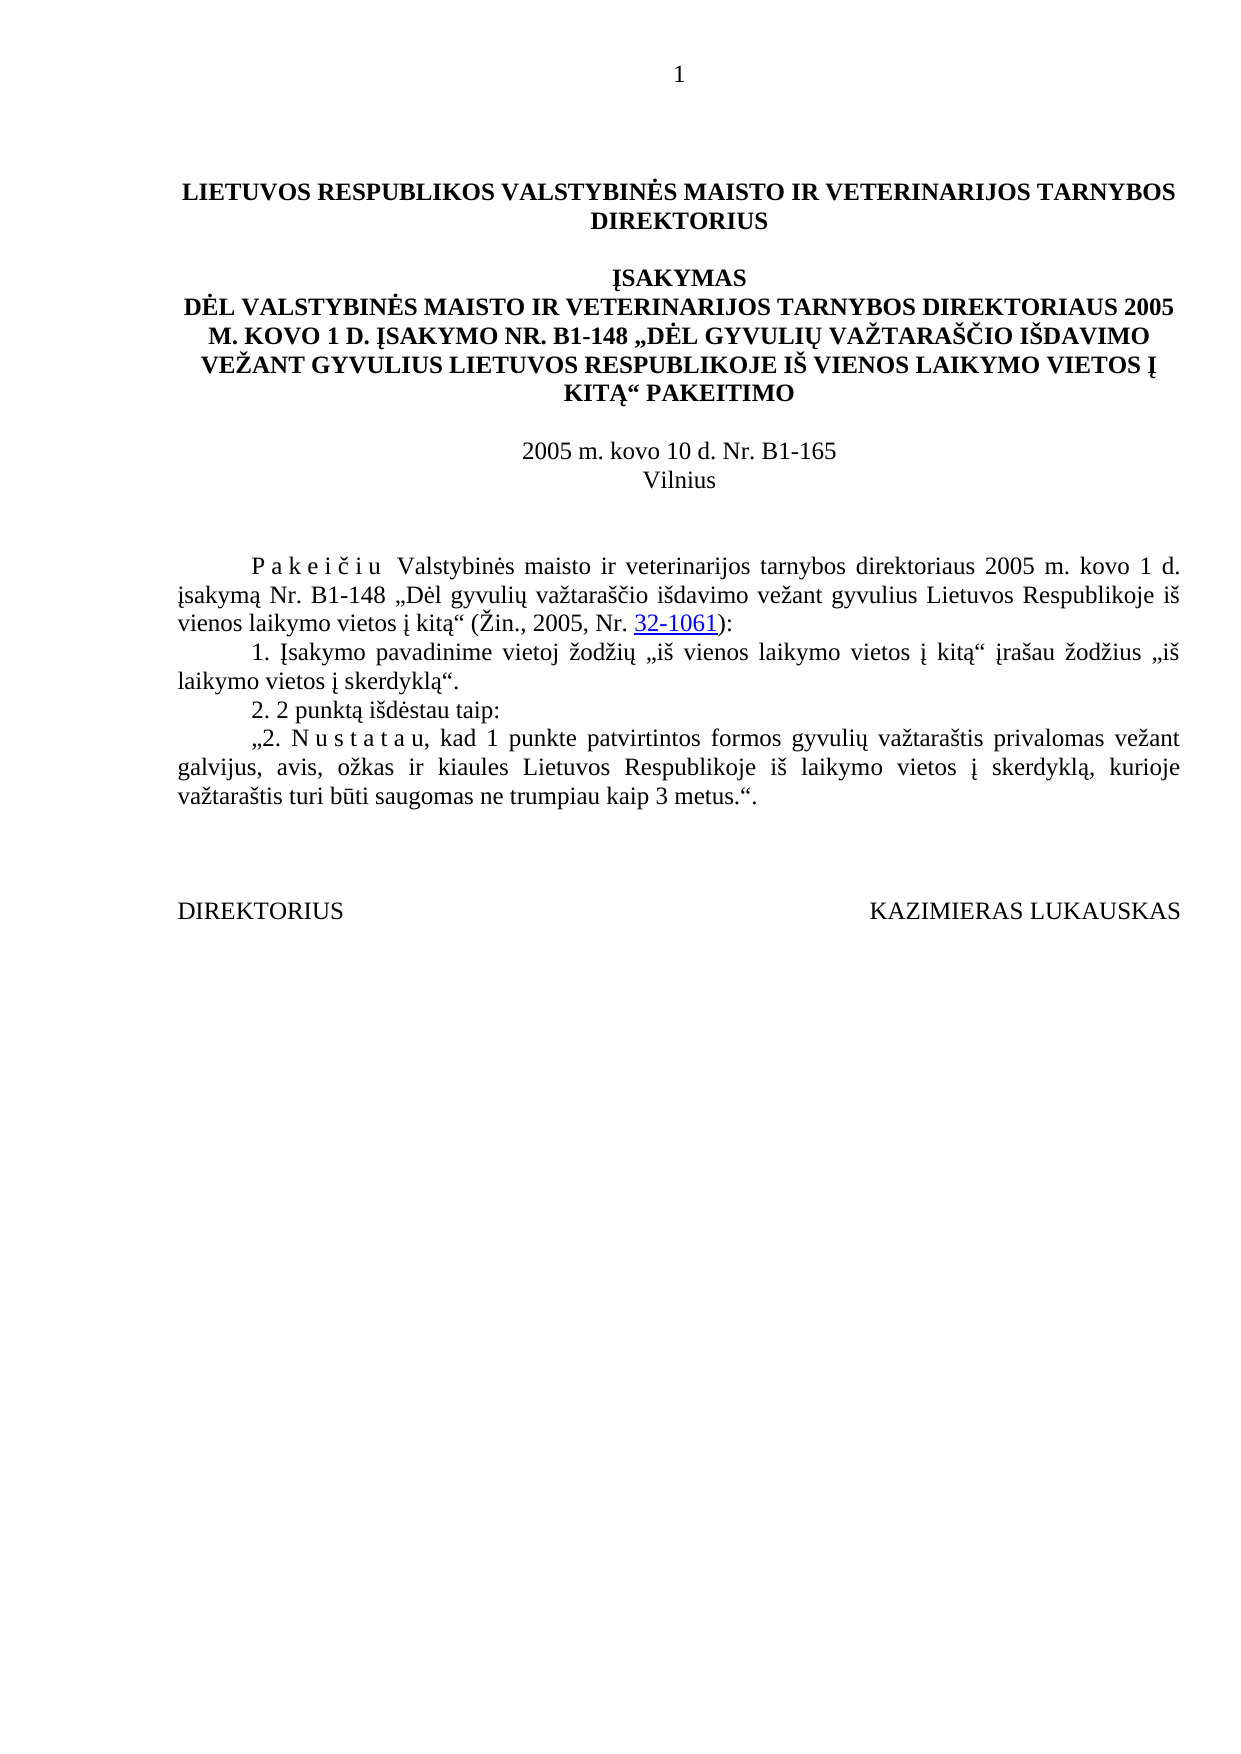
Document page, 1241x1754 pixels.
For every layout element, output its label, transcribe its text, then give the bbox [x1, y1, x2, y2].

text 1. Įsakymo pavadinime vietoj žodžių „iš vienos laikymo vietos į kitą“ įrašau žodžius „iš laikymo vietos į skerdyklą“. [177, 637, 1181, 695]
text Pakeičiu Valstybinės maisto ir veterinarijos tarnybos direktoriaus 2005 m. kovo 1 d. įsakymą Nr. B1-148 „Dėl gyvulių važtaraščio išdavimo vežant gyvulius Lietuvos Respublikoje iš vienos laikymo vietos į kitą“ (Žin., 2005, Nr. 32-1061): [177, 551, 1181, 637]
text 2005 m. kovo 10 d. Nr. B1-165 [177, 436, 1181, 465]
text DIREKTORIUS KAZIMIERAS LUKAUSKAS [177, 896, 1181, 925]
text DĖL VALSTYBINĖS MAISTO IR VETERINARIJOS TARNYBOS DIREKTORIAUS 2005 M. KOVO 1 D. ĮSAKYMO NR. B1-148 „DĖL GYVULIŲ VAŽTARAŠČIO IŠDAVIMO VEŽANT GYVULIUS LIETUVOS RESPUBLIKOJE IŠ VIENOS LAIKYMO VIETOS Į KITĄ“ PAKEITIMO [177, 292, 1181, 407]
text „2. Nustatau, kad 1 punkte patvirtintos formos gyvulių važtaraštis privalomas vežant galvijus, avis, ožkas ir kiaules Lietuvos Respublikoje iš laikymo vietos į skerdyklą, kurioje važtaraštis turi būti saugomas ne trumpiau kaip 3 metus.“. [177, 723, 1181, 810]
text 2. 2 punktą išdėstau taip: [177, 695, 1181, 723]
text ĮSAKYMAS [177, 263, 1181, 292]
text Vilnius [177, 465, 1181, 493]
text LIETUVOS RESPUBLIKOS VALSTYBINĖS MAISTO IR VETERINARIJOS TARNYBOS DIREKTORIUS [177, 177, 1181, 235]
